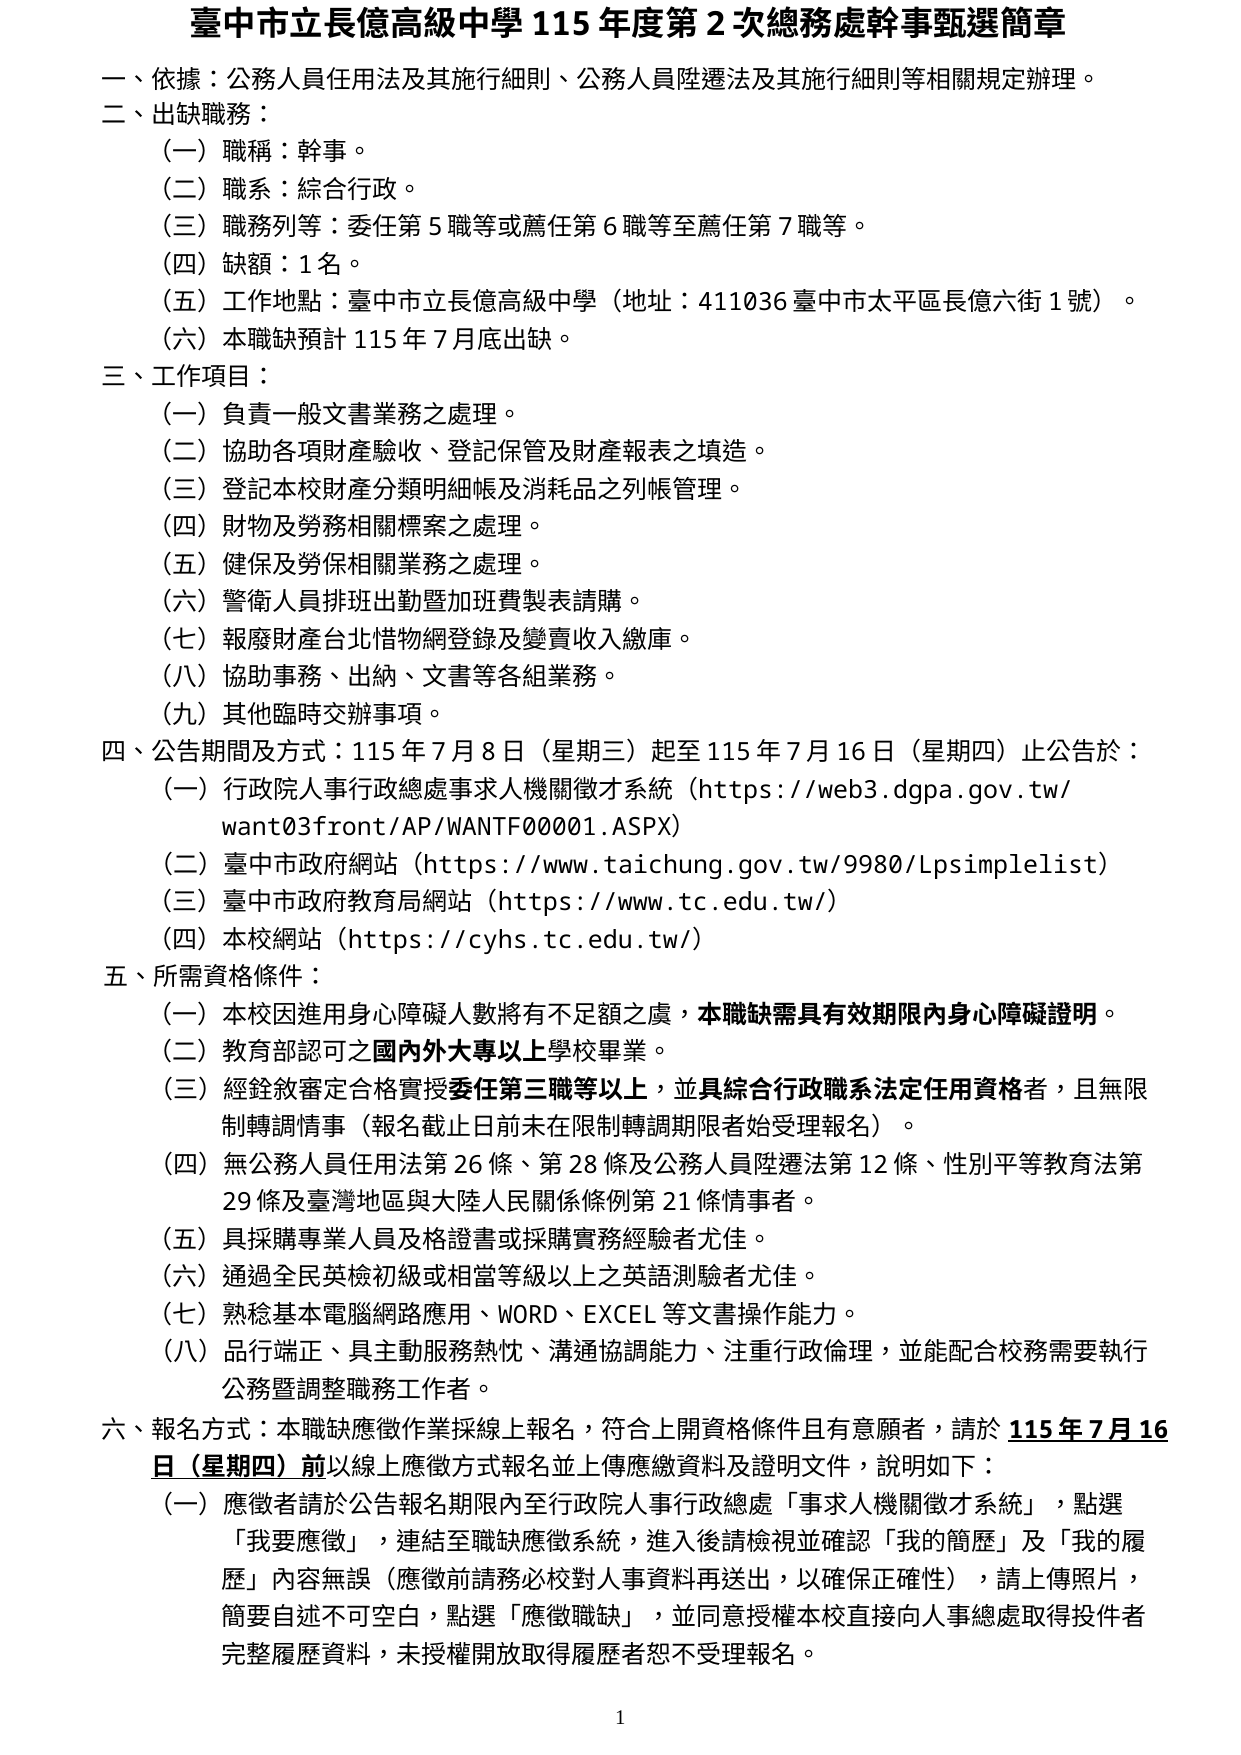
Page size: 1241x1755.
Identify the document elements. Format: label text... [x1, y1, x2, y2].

text （一）應徵者請於公告報名期限內至行政院人事行政總處「事求人機關徵才系統」，點選「我要應徵」，連結至職缺應徵系統，進入後請檢視並確認「我的簡歷」及「我的履歷」內容無誤（應徵前請務必校對人事資料再送出，以確保正確性），請上傳照片，簡要自述不可空白，點選「應徵職缺」，並同意授權本校直接向人事總處取得投件者完整履歷資料，未授權開放取得履歷者恕不受理報名。 [148, 1483, 1167, 1671]
text 五、所需資格條件： [89, 956, 1167, 993]
text （七）熟稔基本電腦網路應用、WORD、EXCEL等文書操作能力。 [148, 1293, 1167, 1331]
text （七）報廢財產台北惜物網登錄及變賣收入繳庫。 [148, 618, 1167, 656]
text （三）經銓敘審定合格實授委任第三職等以上，並具綜合行政職系法定任用資格者，且無限制轉調情事（報名截止日前未在限制轉調期限者始受理報名）。 [148, 1068, 1167, 1143]
text （三）職務列等：委任第5職等或薦任第6職等至薦任第7職等。 [148, 206, 1167, 243]
text （三）臺中市政府教育局網站（https://www.tc.edu.tw/） [148, 881, 1167, 918]
subtitle 臺中市立長億高級中學115年度第2次總務處幹事甄選簡章 [89, 0, 1167, 44]
text （六）警衛人員排班出勤暨加班費製表請購。 [148, 581, 1167, 618]
text （二）臺中市政府網站（https://www.taichung.gov.tw/9980/Lpsimplelist） [148, 843, 1167, 881]
text （四）財物及勞務相關標案之處理。 [148, 506, 1167, 543]
text （四）缺額：1名。 [148, 243, 1167, 281]
text （五）工作地點：臺中市立長億高級中學（地址：411036臺中市太平區長億六街1號）。 [148, 281, 1154, 318]
text （四）無公務人員任用法第26條、第28條及公務人員陞遷法第12條、性別平等教育法第29條及臺灣地區與大陸人民關係條例第21條情事者。 [148, 1143, 1167, 1218]
text （六）本職缺預計115年7月底出缺。 [148, 318, 1154, 356]
text 四、公告期間及方式：115年7月8日（星期三）起至115年7月16日（星期四）止公告於： [101, 731, 1167, 768]
text （四）本校網站（https://cyhs.tc.edu.tw/） [148, 918, 1167, 956]
text （六）通過全民英檢初級或相當等級以上之英語測驗者尤佳。 [148, 1256, 1167, 1293]
text 一、依據：公務人員任用法及其施行細則、公務人員陞遷法及其施行細則等相關規定辦理。 [101, 58, 1167, 96]
text （三）登記本校財產分類明細帳及消耗品之列帳管理。 [148, 468, 1167, 506]
text （二）協助各項財產驗收、登記保管及財產報表之填造。 [148, 431, 1167, 468]
text （五）健保及勞保相關業務之處理。 [148, 543, 1167, 581]
text （二）教育部認可之國內外大專以上學校畢業。 [148, 1031, 1167, 1068]
text （一）行政院人事行政總處事求人機關徵才系統（https://web3.dgpa.gov.tw/want03front/AP/WANTF00001.ASPX） [148, 768, 1167, 843]
text 三、工作項目： [101, 356, 1167, 393]
text 六、報名方式：本職缺應徵作業採線上報名，符合上開資格條件且有意願者，請於115年7月16日（星期四）前以線上應徵方式報名並上傳應繳資料及證明文件，說明如下： [101, 1408, 1168, 1483]
text （五）具採購專業人員及格證書或採購實務經驗者尤佳。 [148, 1218, 1167, 1256]
text （八）協助事務、出納、文書等各組業務。 [148, 656, 1167, 693]
text 二、出缺職務： [101, 96, 1167, 131]
text （一）負責一般文書業務之處理。 [148, 393, 1167, 431]
text （一）職稱：幹事。 [148, 131, 1167, 168]
text （八）品行端正、具主動服務熱忱、溝通協調能力、注重行政倫理，並能配合校務需要執行公務暨調整職務工作者。 [148, 1331, 1167, 1406]
text （一）本校因進用身心障礙人數將有不足額之虞，本職缺需具有效期限內身心障礙證明。 [148, 993, 1167, 1031]
text （二）職系：綜合行政。 [148, 168, 1167, 206]
text （九）其他臨時交辦事項。 [148, 693, 1167, 731]
